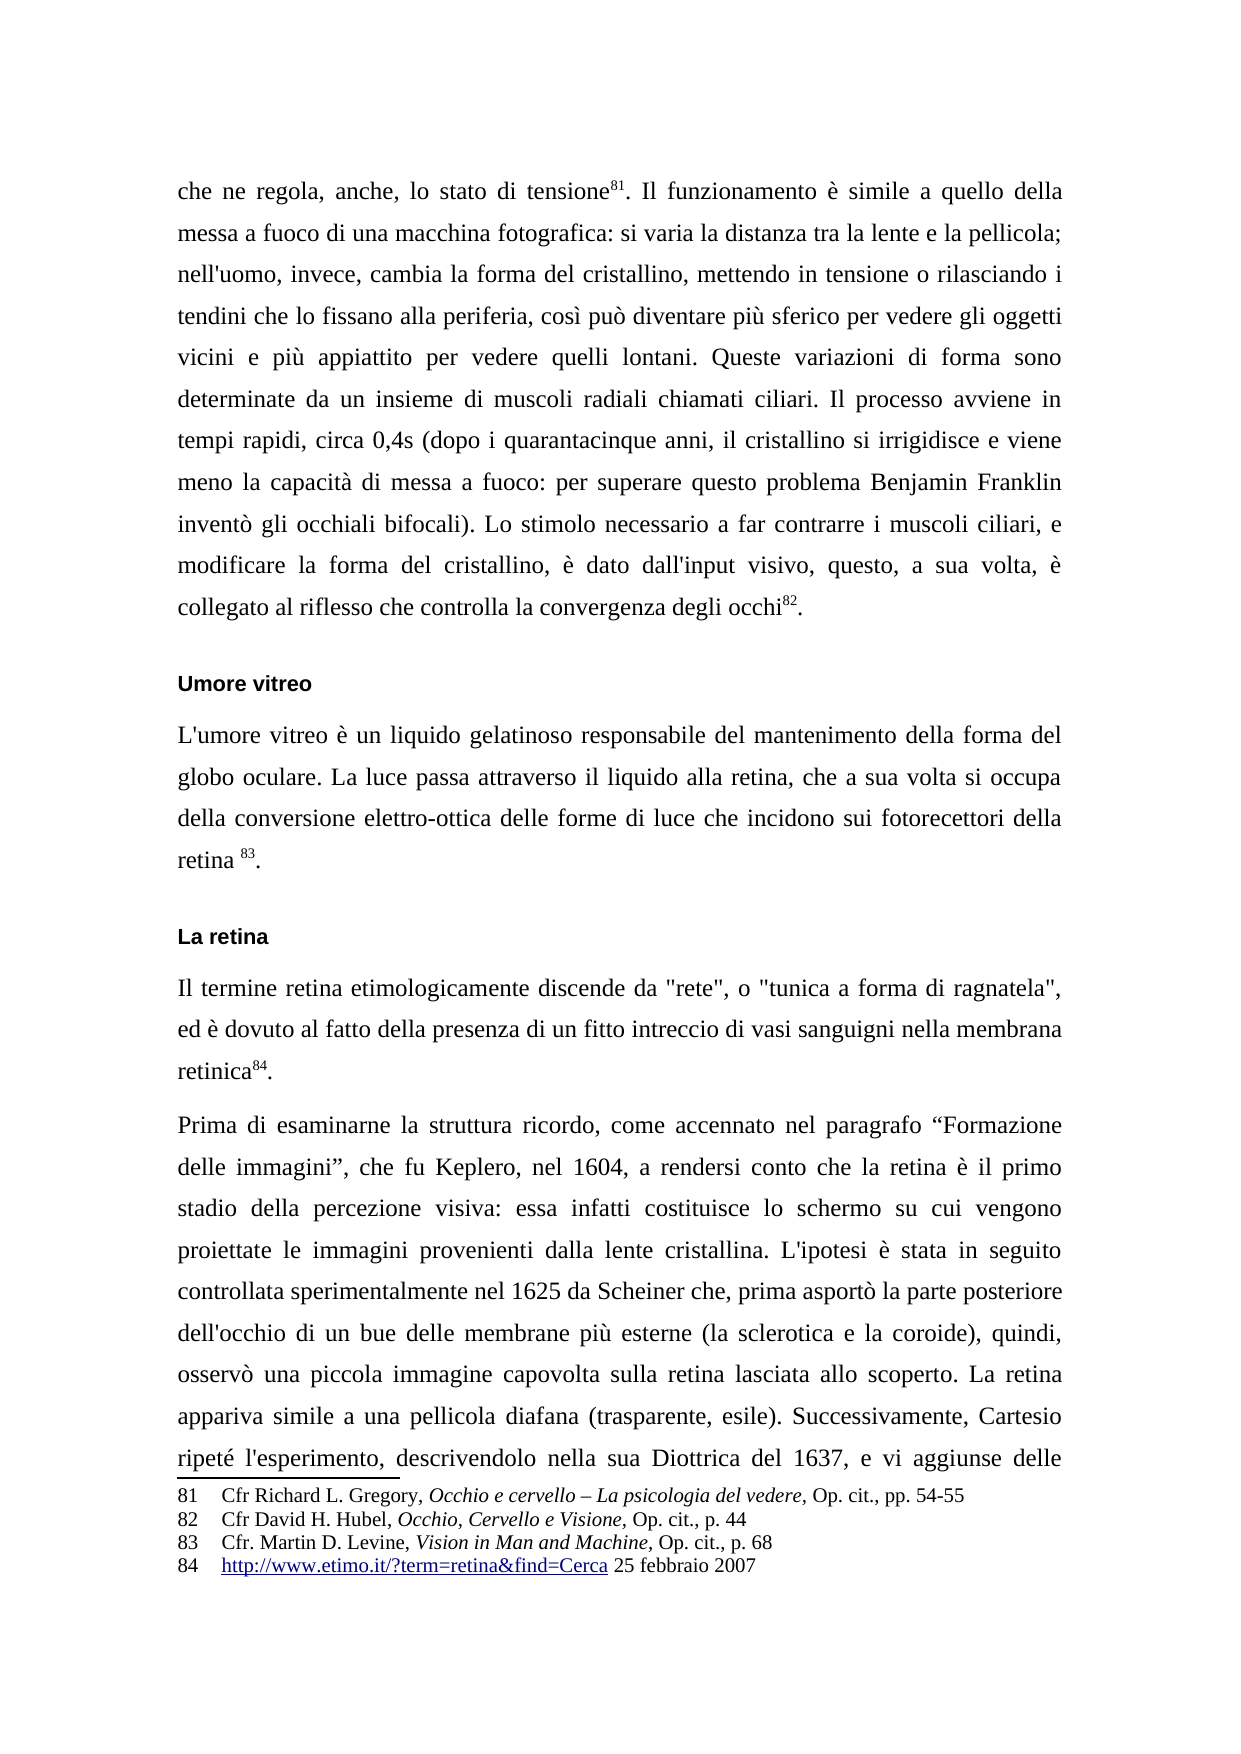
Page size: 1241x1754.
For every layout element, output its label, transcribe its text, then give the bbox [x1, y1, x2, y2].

text Prima di esaminarne la struttura ricordo, come accennato nel paragrafo “Formazione delle immagini”, che fu Keplero, nel 1604, a rendersi conto che la retina è il primo stadio della percezione visiva: essa infatti costituisce lo schermo su cui vengono proiettate le immagini provenienti dalla lente cristallina. L'ipotesi è stata in seguito controllata sperimentalmente nel 1625 da Scheiner che, prima asportò la parte posteriore dell'occhio di un bue delle membrane più esterne (la sclerotica e la coroide), quindi, osservò una piccola immagine capovolta sulla retina lasciata allo scoperto. La retina appariva simile a una pellicola diafana (trasparente, esile). Successivamente, Cartesio ripeté l'esperimento, descrivendolo nella sua Diottrica del 1637, e vi aggiunse delle [177, 1111, 1063, 1471]
text Cfr David H. Hubel, Occhio, Cervello e Visione, Op. cit., p. 44 [177, 1507, 1063, 1531]
text Il termine retina etimologicamente discende da "rete", o "tunica a forma di ragnatela", ed è dovuto al fatto della presenza di un fitto intreccio di vasi sanguigni nella membrana retinica. [177, 974, 1063, 1085]
text L'umore vitreo è un liquido gelatinoso responsabile del mantenimento della forma del globo oculare. La luce passa attraverso il liquido alla retina, che a sua volta si occupa della conversione elettro-ottica delle forme di luce che incidono sui fotorecettori della retina . [177, 721, 1063, 873]
text Cfr. Martin D. Levine, Vision in Man and Machine, Op. cit., p. 68 [177, 1531, 1063, 1554]
text Cfr Richard L. Gregory, Occhio e cervello – La psicologia del vedere, Op. cit., pp. 54-55 [177, 1484, 1063, 1507]
text http://www.etimo.it/?term=retina&find=Cerca 25 febbraio 2007 [177, 1554, 1063, 1577]
subtitle Umore vitreo [177, 672, 1063, 696]
text che ne regola, anche, lo stato di tensione. Il funzionamento è simile a quello della messa a fuoco di una macchina fotografica: si varia la distanza tra la lente e la pellicola; nell'uomo, invece, cambia la forma del cristallino, mettendo in tensione o rilasciando i tendini che lo fissano alla periferia, così può diventare più sferico per vedere gli oggetti vicini e più appiattito per vedere quelli lontani. Queste variazioni di forma sono determinate da un insieme di muscoli radiali chiamati ciliari. Il processo avviene in tempi rapidi, circa 0,4s (dopo i quarantacinque anni, il cristallino si irrigidisce e viene meno la capacità di messa a fuoco: per superare questo problema Benjamin Franklin inventò gli occhiali bifocali). Lo stimolo necessario a far contrarre i muscoli ciliari, e modificare la forma del cristallino, è dato dall'input visivo, questo, a sua volta, è collegato al riflesso che controlla la convergenza degli occhi. [177, 177, 1063, 621]
subtitle La retina [177, 925, 1063, 949]
